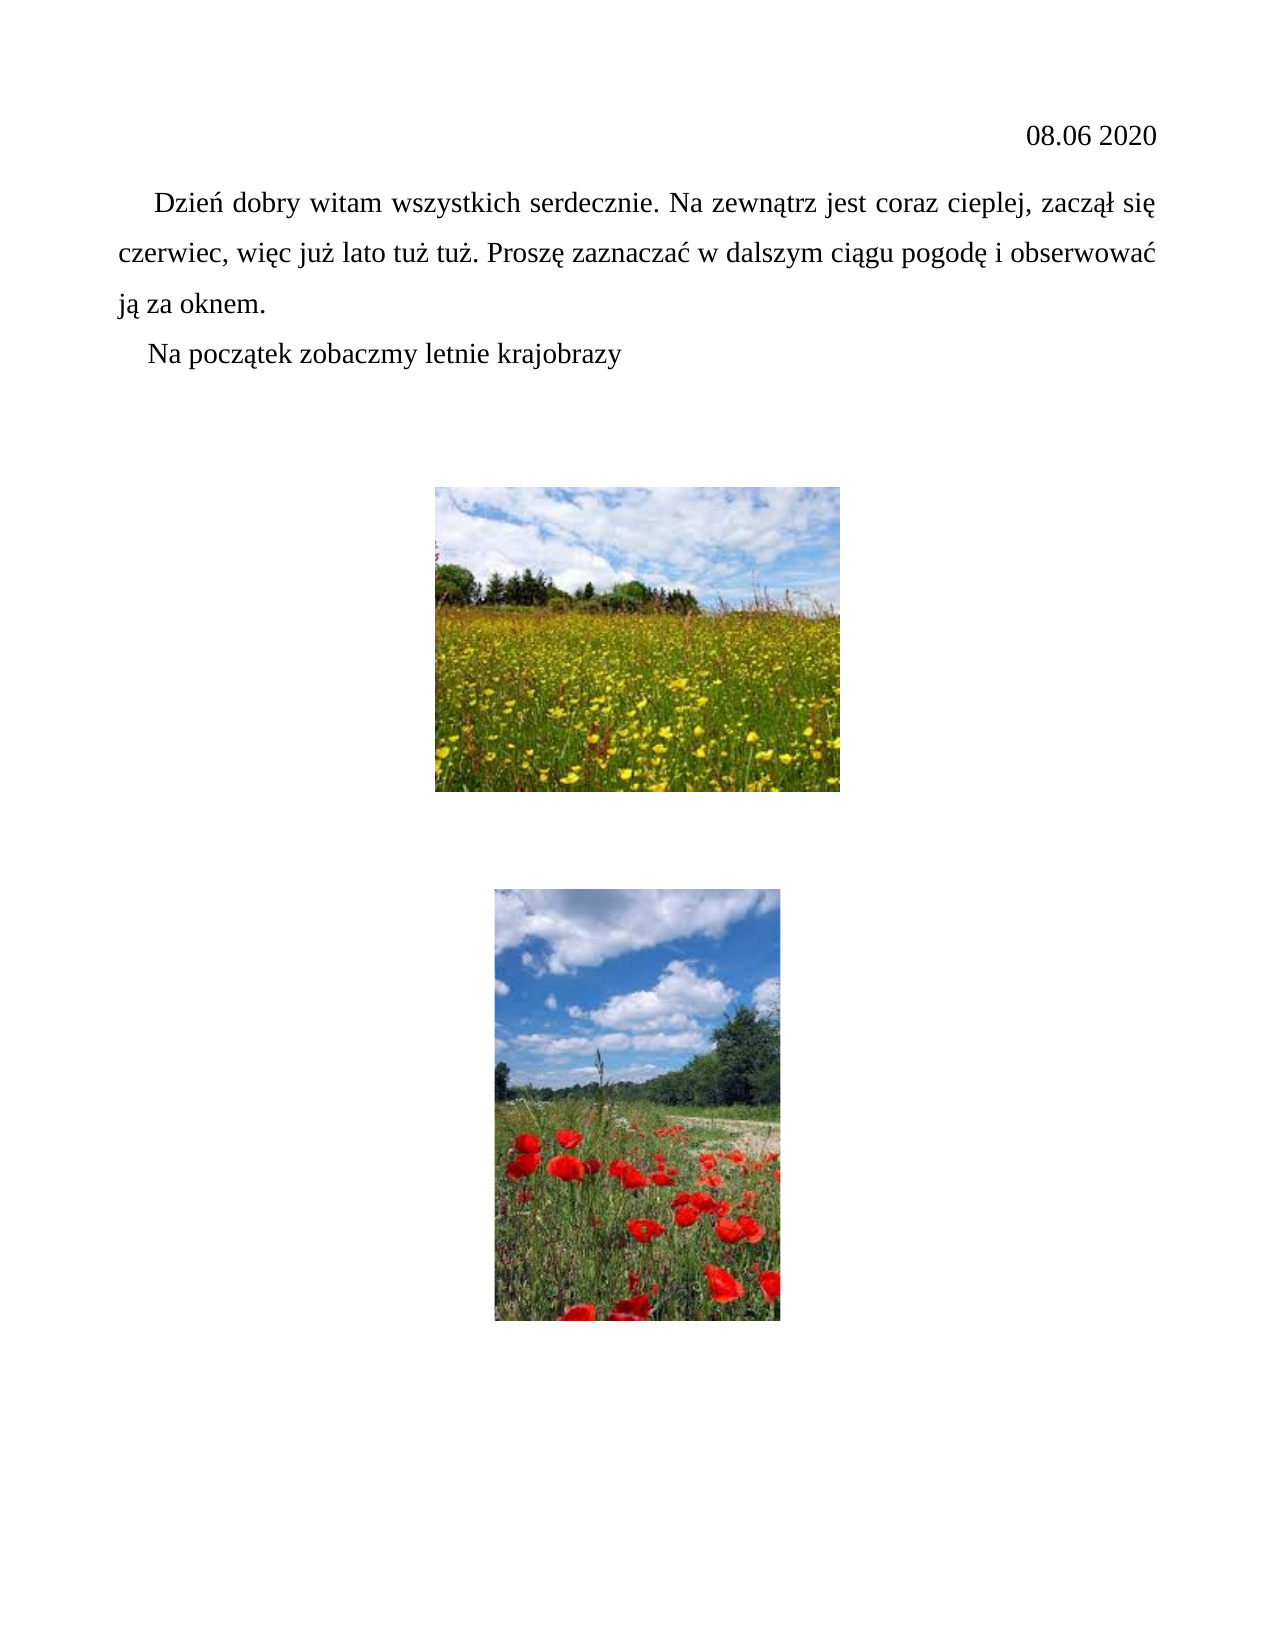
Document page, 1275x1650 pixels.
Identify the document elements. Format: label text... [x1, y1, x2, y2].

picture [435, 487, 840, 792]
text 08.06 2020 [118, 118, 1157, 152]
text Na początek zobaczmy letnie krajobrazy [118, 336, 1157, 370]
picture [494, 889, 781, 1321]
text Dzień dobry witam wszystkich serdecznie. Na zewnątrz jest coraz cieplej, zaczął się czerwiec, więc już lato tuż tuż. Proszę zaznaczać w dalszym ciągu pogodę i obserwować ją za oknem. [118, 185, 1157, 319]
